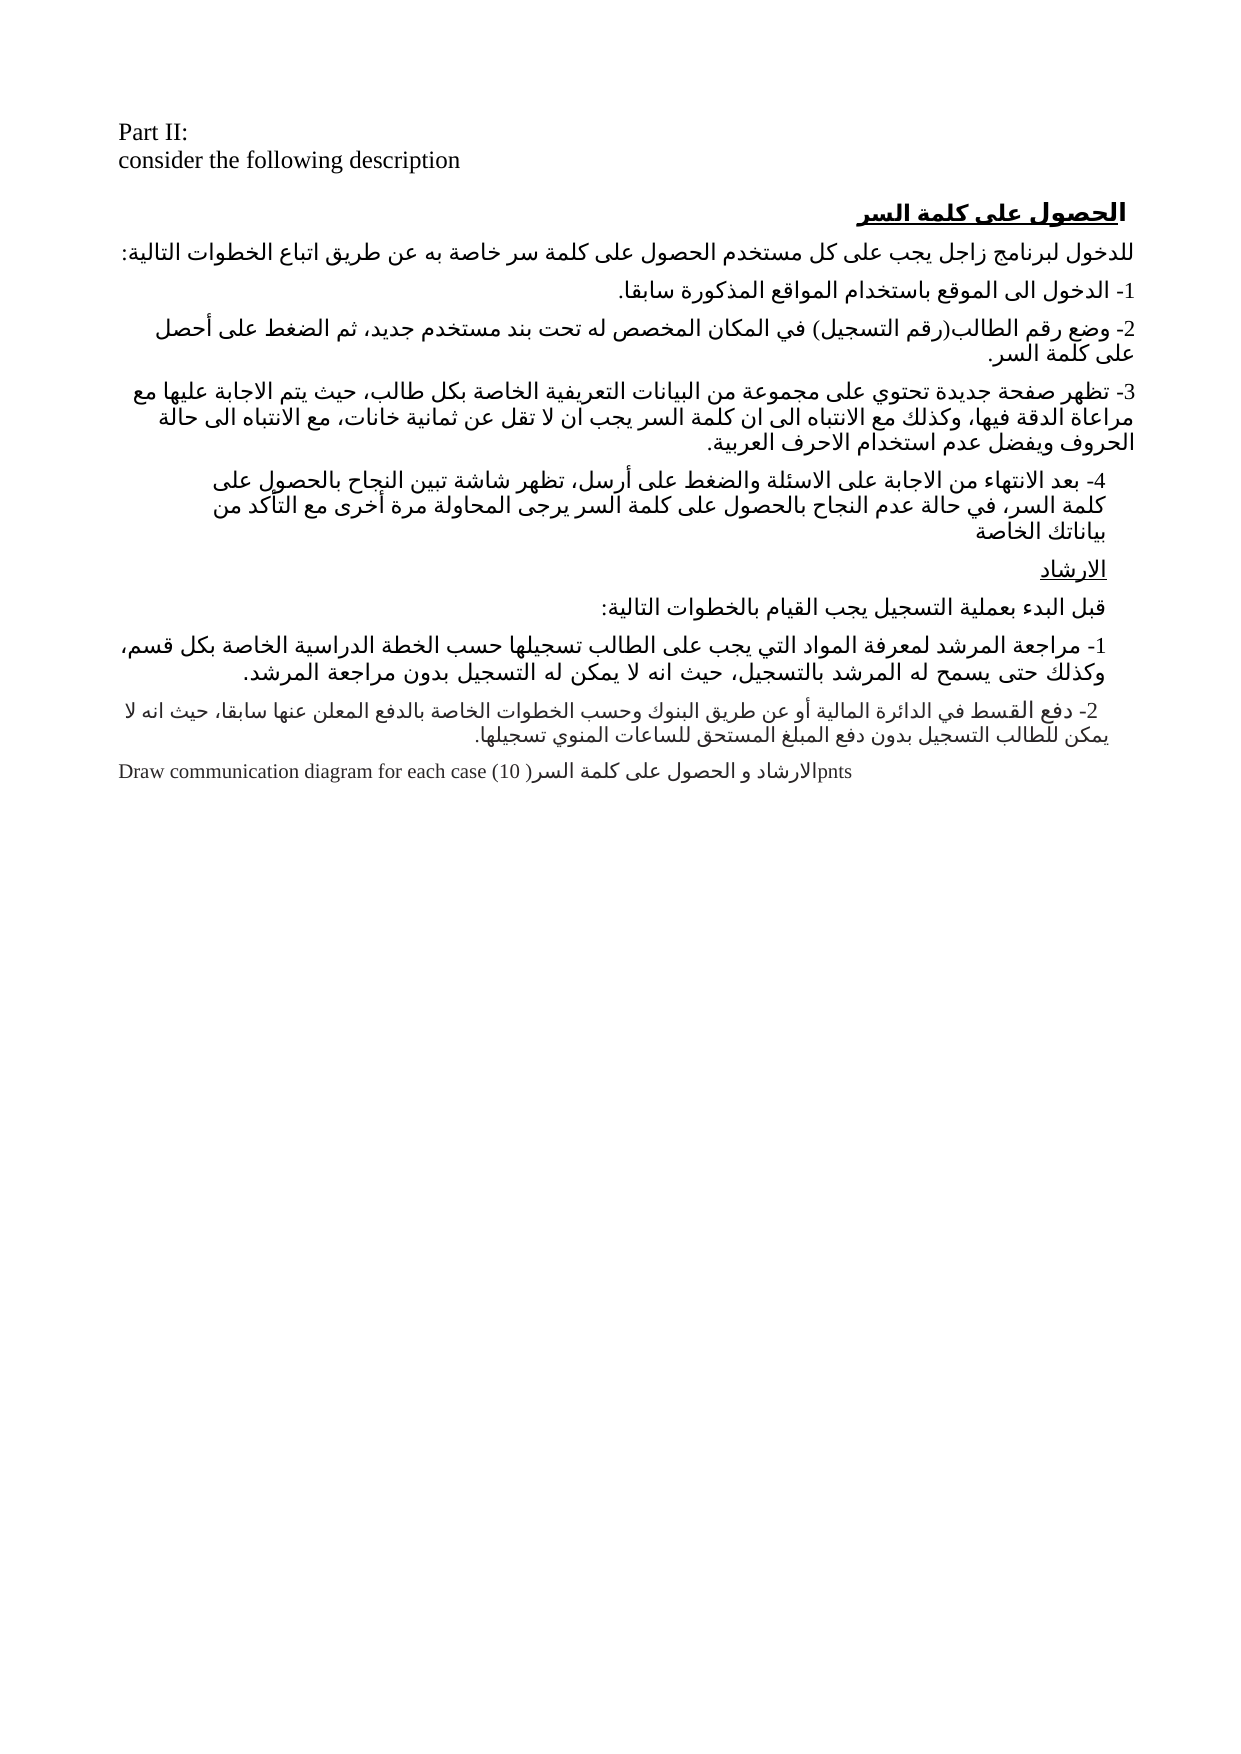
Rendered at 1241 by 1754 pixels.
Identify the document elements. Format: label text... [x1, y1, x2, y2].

text 2- وضع رقم الطالب(رقم التسجيل) في المكان المخصص له تحت بند مستخدم جديد، ثم الضغط على أحصل على كلمة السر. [117, 316, 1135, 367]
text consider the following description [118, 146, 1135, 173]
text 3- تظهر صفحة جديدة تحتوي على مجموعة من البيانات التعريفية الخاصة بكل طالب، حيث يتم الاجابة عليها مع مراعاة الدقة فيها، وكذلك مع الانتباه الى ان كلمة السر يجب ان لا تقل عن ثمانية خانات، مع الانتباه الى حالة الحروف ويفضل عدم استخدام الاحرف العربية. [117, 379, 1135, 456]
text 1- مراجعة المرشد لمعرفة المواد التي يجب على الطالب تسجيلها حسب الخطة الدراسية الخاصة بكل قسم، وكذلك حتى يسمح له المرشد بالتسجيل، حيث انه لا يمكن له التسجيل بدون مراجعة المرشد. [118, 633, 1107, 686]
text 2- دفع القسط في الدائرة المالية أو عن طريق البنوك وحسب الخطوات الخاصة بالدفع المعلن عنها سابقا، حيث انه لا يمكن للطالب التسجيل بدون دفع المبلغ المستحق للساعات المنوي تسجيلها. [118, 698, 1109, 747]
text الارشاد [118, 557, 1107, 582]
text Draw communication diagram for each case (الارشاد و الحصول على كلمة السر( 10pnts [118, 759, 1135, 783]
text قبل البدء بعملية التسجيل يجب القيام بالخطوات التالية: [118, 595, 1107, 620]
text 4- بعد الانتهاء من الاجابة على الاسئلة والضغط على أرسل، تظهر شاشة تبين النجاح بالحصول على كلمة السر، في حالة عدم النجاح بالحصول على كلمة السر يرجى المحاولة مرة أخرى مع التأكد من بياناتك الخاصة [193, 468, 1107, 544]
text للدخول لبرنامج زاجل يجب على كل مستخدم الحصول على كلمة سر خاصة به عن طريق اتباع الخطوات التالية: [117, 240, 1135, 266]
text Part II: [118, 118, 1135, 146]
subtitle الحصول على كلمة السر [118, 198, 1135, 228]
text 1- الدخول الى الموقع باستخدام المواقع المذكورة سابقا. [117, 278, 1135, 303]
